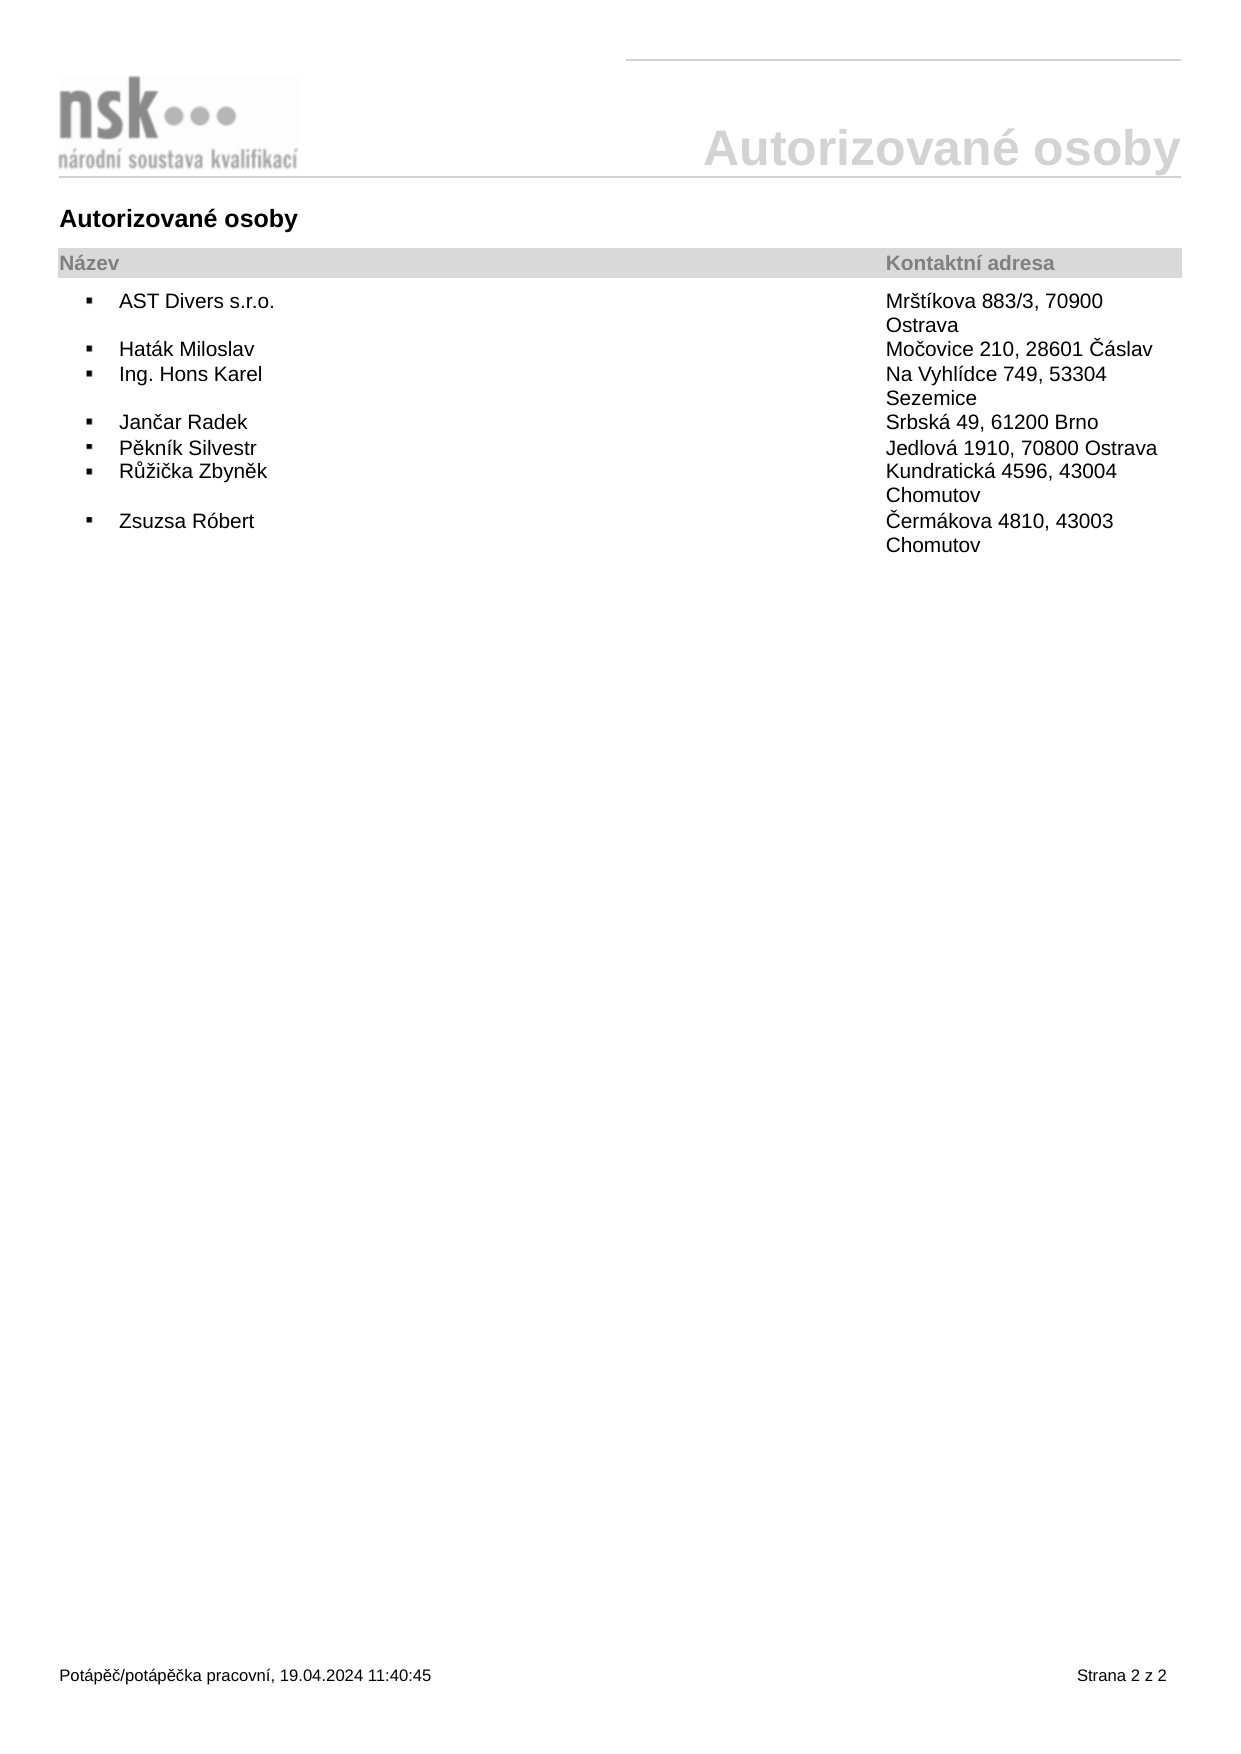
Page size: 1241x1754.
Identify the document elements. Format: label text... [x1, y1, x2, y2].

table_cell [619, 59, 626, 170]
table_cell [626, 314, 860, 337]
table_cell Na Vyhlídce 749, 53304 Sezemice [886, 362, 1181, 410]
table_cell [626, 485, 860, 509]
table_cell AST Divers s.r.o. [119, 289, 886, 314]
table_cell [1167, 278, 1181, 289]
table_cell [886, 1157, 1167, 1407]
table_cell Mrštíkova 883/3, 70900 Ostrava [886, 289, 1181, 337]
table_cell Zsuzsa Róbert [119, 509, 886, 533]
table_cell [860, 386, 886, 410]
table_cell [618, 857, 626, 1157]
table_cell [618, 1157, 626, 1407]
table_cell [626, 236, 860, 248]
table_cell Jančar Radek [119, 410, 886, 435]
table_cell [119, 314, 481, 337]
table_cell [119, 278, 481, 289]
table_cell Strana 2 z 2 [860, 1658, 1167, 1694]
table_cell [860, 485, 886, 509]
table_cell [860, 236, 886, 248]
table_cell [481, 857, 617, 1157]
table_cell Potápěč/potápěčka pracovní, 19.04.2024 11:40:45 [59, 1658, 860, 1694]
table_cell [59, 485, 119, 508]
table_cell [886, 857, 1167, 1157]
table_cell [626, 557, 860, 857]
table_cell [1167, 1157, 1181, 1407]
table_cell [886, 194, 1167, 200]
table_cell [59, 533, 119, 557]
table_cell [59, 236, 119, 248]
table_cell [481, 278, 617, 289]
table_cell [119, 857, 481, 1157]
table_cell [618, 1407, 626, 1658]
table_cell [1167, 194, 1181, 200]
table_cell [119, 194, 481, 200]
table_cell Jedlová 1910, 70800 Ostrava [886, 435, 1181, 459]
table_cell [626, 386, 860, 410]
table_cell [860, 278, 886, 289]
picture [59, 435, 119, 458]
table_cell [626, 857, 860, 1157]
table_cell [119, 533, 481, 557]
table_cell [860, 557, 886, 857]
table_cell [59, 194, 119, 200]
picture [59, 362, 119, 386]
table_cell [119, 485, 481, 509]
table_cell [626, 278, 860, 289]
table_cell [481, 236, 617, 248]
table_cell [1167, 1407, 1181, 1658]
table_cell Haták Miloslav [119, 337, 886, 362]
table_cell [618, 557, 626, 857]
picture [57, 59, 619, 171]
table_cell [626, 533, 860, 557]
table_cell [59, 386, 119, 410]
table_cell [59, 278, 119, 288]
table_cell [886, 278, 1167, 289]
table_cell [481, 171, 617, 176]
table_cell [860, 857, 886, 1157]
table_cell [119, 557, 481, 857]
table_cell [59, 178, 1181, 194]
table_cell [1167, 557, 1181, 857]
table_cell [618, 386, 626, 410]
table_cell [119, 1157, 481, 1407]
table_cell Pěkník Silvestr [119, 435, 886, 459]
picture [59, 288, 119, 313]
table_cell [626, 194, 860, 200]
table_cell [860, 1407, 886, 1658]
table_cell [481, 557, 617, 857]
table_cell [119, 1407, 481, 1658]
table_cell [618, 314, 626, 337]
table_cell [59, 171, 119, 176]
picture [59, 508, 119, 532]
table_cell [1167, 1658, 1181, 1694]
table_cell [618, 236, 626, 248]
table_cell [626, 1407, 860, 1658]
table_cell [481, 1407, 617, 1658]
table_cell [618, 194, 626, 200]
table_cell [618, 170, 626, 176]
table_cell [618, 533, 626, 557]
table_cell [618, 278, 626, 289]
table_cell [119, 236, 481, 248]
table_cell [59, 857, 119, 1157]
table_cell [626, 1157, 860, 1407]
table_cell Název [60, 250, 885, 277]
table_cell Růžička Zbyněk [119, 459, 886, 485]
table_cell [860, 194, 886, 200]
table_cell [481, 386, 617, 410]
table_cell [1167, 236, 1181, 248]
table_cell [618, 485, 626, 509]
table_cell Čermákova 4810, 43003 Chomutov [886, 509, 1181, 557]
table_cell [119, 386, 481, 410]
table_cell [59, 314, 119, 336]
table_cell [481, 1157, 617, 1407]
table_cell Autorizované osoby [626, 61, 1181, 176]
picture [59, 459, 119, 484]
table_cell Ing. Hons Karel [119, 362, 886, 386]
table_cell [481, 485, 617, 509]
table_cell [59, 1157, 119, 1407]
table_cell [860, 533, 886, 557]
table_cell [860, 1157, 886, 1407]
table_cell Močovice 210, 28601 Čáslav [886, 337, 1181, 362]
picture [59, 336, 119, 361]
table_cell Kundratická 4596, 43004 Chomutov [886, 459, 1181, 509]
table_cell Srbská 49, 61200 Brno [886, 410, 1181, 435]
table_cell [1167, 857, 1181, 1157]
table_cell [481, 314, 617, 337]
table_cell Autorizované osoby [59, 200, 1181, 236]
table_cell [886, 557, 1167, 857]
table_cell [481, 194, 617, 200]
table_cell [886, 1407, 1167, 1658]
picture [59, 410, 119, 434]
table_cell [886, 236, 1167, 248]
table_cell [59, 557, 119, 857]
table_cell [481, 533, 617, 557]
table_cell Kontaktní adresa [886, 250, 1180, 277]
table_cell [860, 314, 886, 337]
table_cell [59, 1407, 119, 1658]
table_cell [119, 171, 481, 176]
